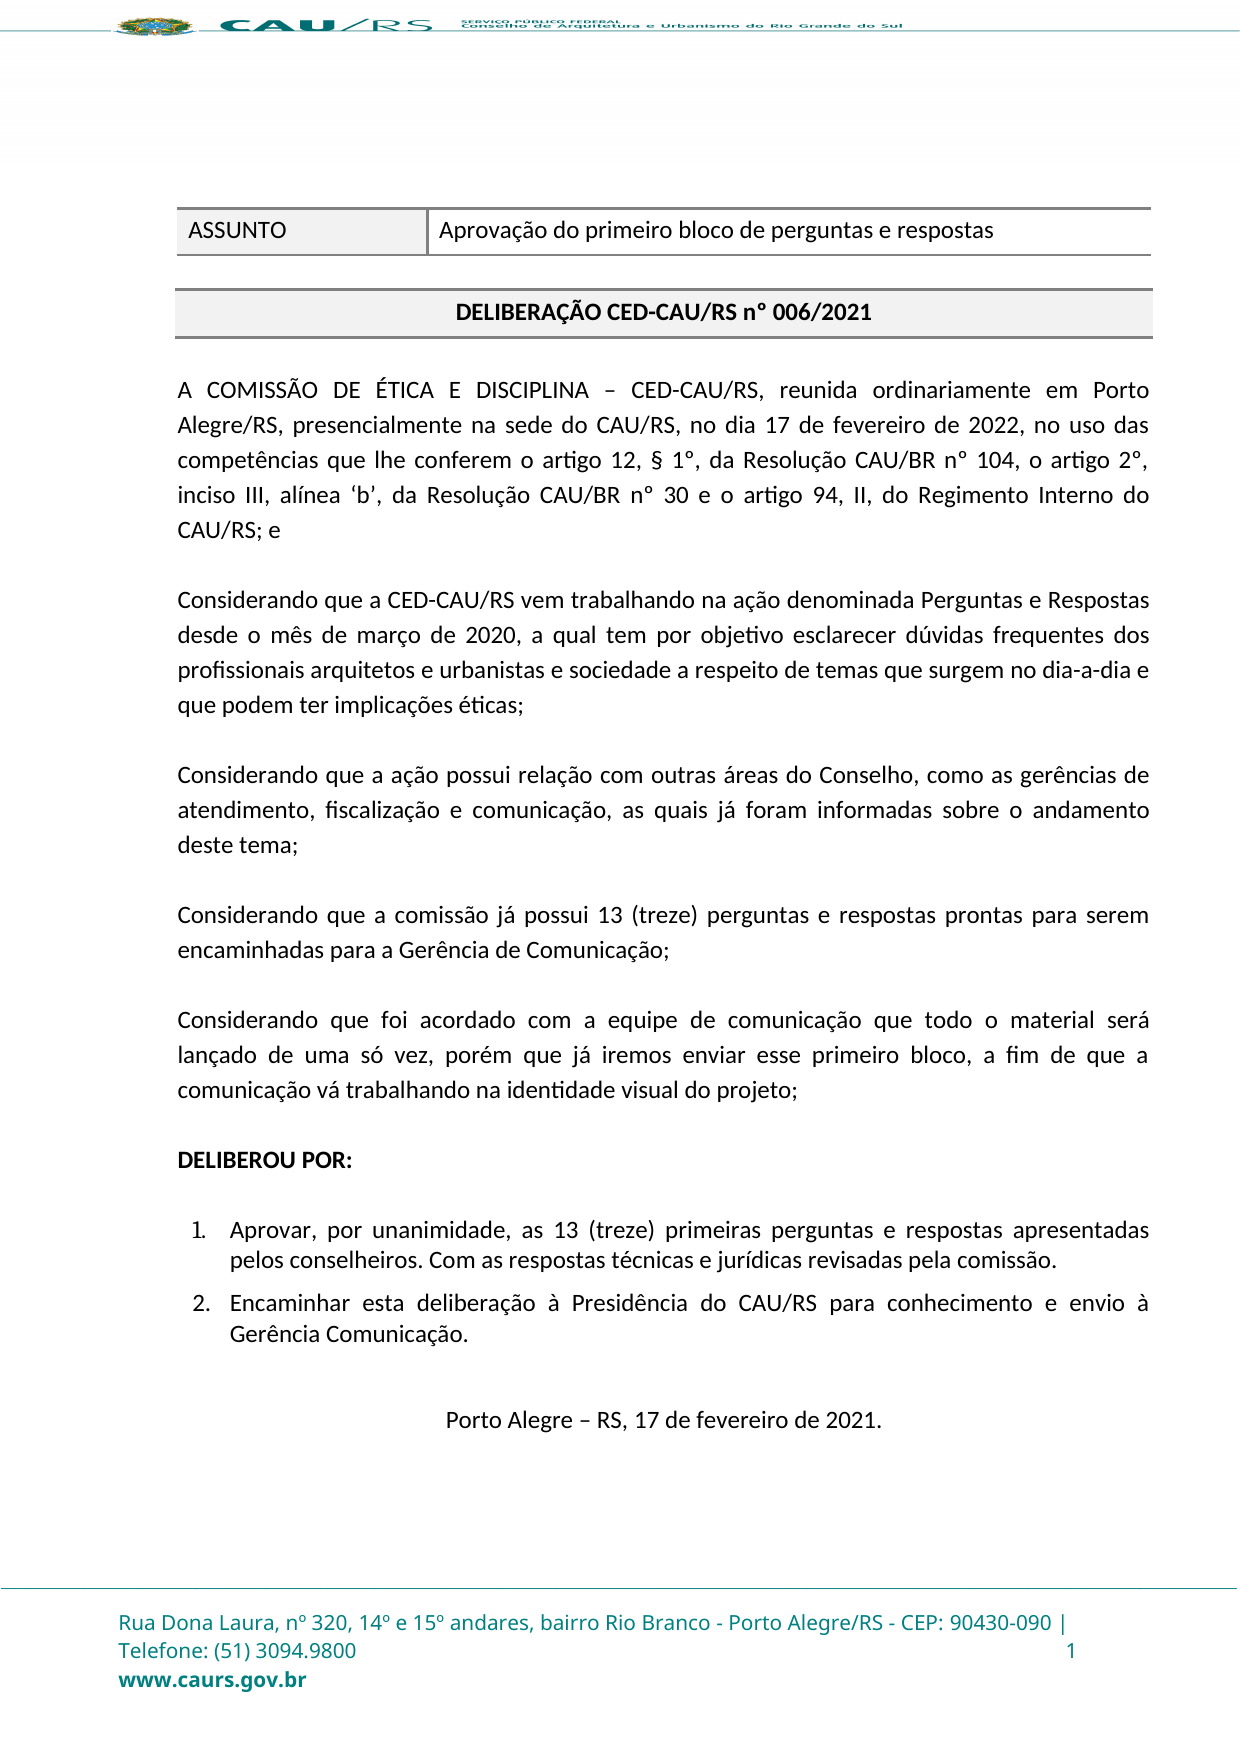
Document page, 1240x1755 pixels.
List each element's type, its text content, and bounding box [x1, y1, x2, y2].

list Encaminhar esta deliberação à Presidência do CAU/RS para conhecimento e envio à Gerência Comunicação. [192, 1287, 1151, 1348]
text Considerando que a ação possui relação com outras áreas do Conselho, como as gerências de atendimento, fiscalização e comunicação, as quais já foram informadas sobre o andamento deste tema; [177, 759, 1151, 859]
text Porto Alegre – RS, 17 de fevereiro de 2021. [177, 1404, 1151, 1434]
text DELIBEROU POR: [177, 1144, 1151, 1174]
text Considerando que foi acordado com a equipe de comunicação que todo o material será lançado de uma só vez, porém que já iremos enviar esse primeiro bloco, a fim de que a comunicação vá trabalhando na identidade visual do projeto; [177, 1004, 1151, 1104]
table_header ASSUNTO [177, 210, 426, 254]
text Considerando que a comissão já possui 13 (treze) perguntas e respostas prontas para serem encaminhadas para a Gerência de Comunicação; [177, 899, 1151, 964]
table_header Aprovação do primeiro bloco de perguntas e respostas [429, 210, 1151, 254]
text A COMISSÃO DE ÉTICA E DISCIPLINA – CED-CAU/RS, reunida ordinariamente em Porto Alegre/RS, presencialmente na sede do CAU/RS, no dia 17 de fevereiro de 2022, no uso das competências que lhe conferem o artigo 12, § 1º, da Resolução CAU/BR nº 104, o artigo 2º, inciso III, alínea ‘b’, da Resolução CAU/BR nº 30 e o artigo 94, II, do Regimento Interno do CAU/RS; e [177, 374, 1151, 544]
table_header DELIBERAÇÃO CED-CAU/RS nº 006/2021 [175, 291, 1153, 336]
list Aprovar, por unanimidade, as 13 (treze) primeiras perguntas e respostas apresentadas pelos conselheiros. Com as respostas técnicas e jurídicas revisadas pela comissão. [192, 1214, 1151, 1275]
text Considerando que a CED-CAU/RS vem trabalhando na ação denominada Perguntas e Respostas desde o mês de março de 2020, a qual tem por objetivo esclarecer dúvidas frequentes dos profissionais arquitetos e urbanistas e sociedade a respeito de temas que surgem no dia-a-dia e que podem ter implicações éticas; [177, 584, 1151, 719]
